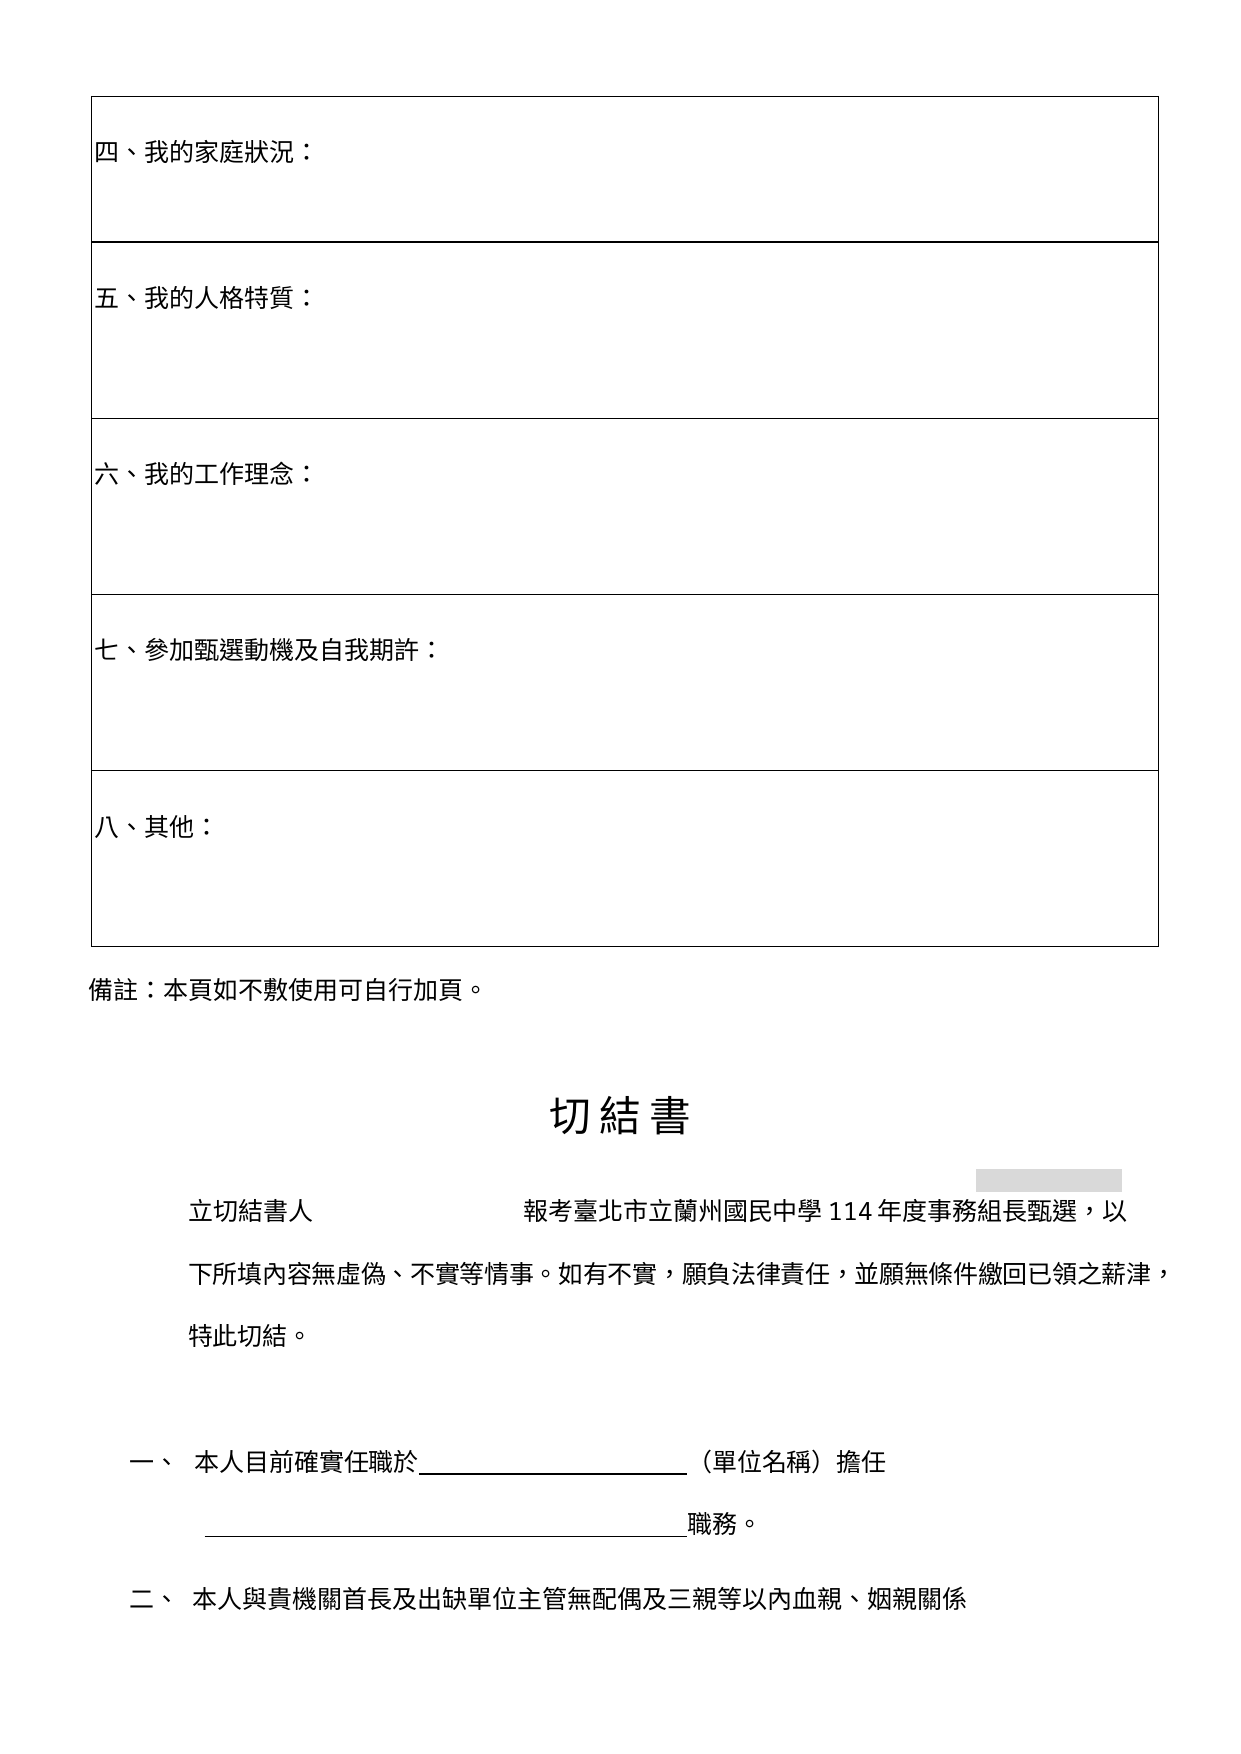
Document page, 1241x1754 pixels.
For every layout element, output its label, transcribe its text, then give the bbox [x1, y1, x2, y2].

text 切 結 書 [89, 1072, 1152, 1134]
table_cell 四、我的家庭狀況： [92, 97, 1158, 241]
text 一、 本人目前確實任職於 （單位名稱）擔任 職務。 [129, 1418, 1152, 1543]
table_cell 七、參加甄選動機及自我期許： [92, 595, 1158, 770]
table_cell 六、我的工作理念： [92, 419, 1158, 594]
table_cell 五、我的人格特質： [92, 243, 1158, 418]
table_cell 八、其他： [92, 771, 1158, 946]
text 立切結書人 報考臺北市立蘭州國民中學114年度事務組長甄選，以下所填內容無虛偽、不實等情事。如有不實，願負法律責任，並願無條件繳回已領之薪津，特此切結。 [188, 1168, 1152, 1356]
text 二、 本人與貴機關首長及出缺單位主管無配偶及三親等以內血親、姻親關係 [129, 1556, 1152, 1619]
text 備註：本頁如不敷使用可自行加頁。 [89, 947, 1152, 1009]
